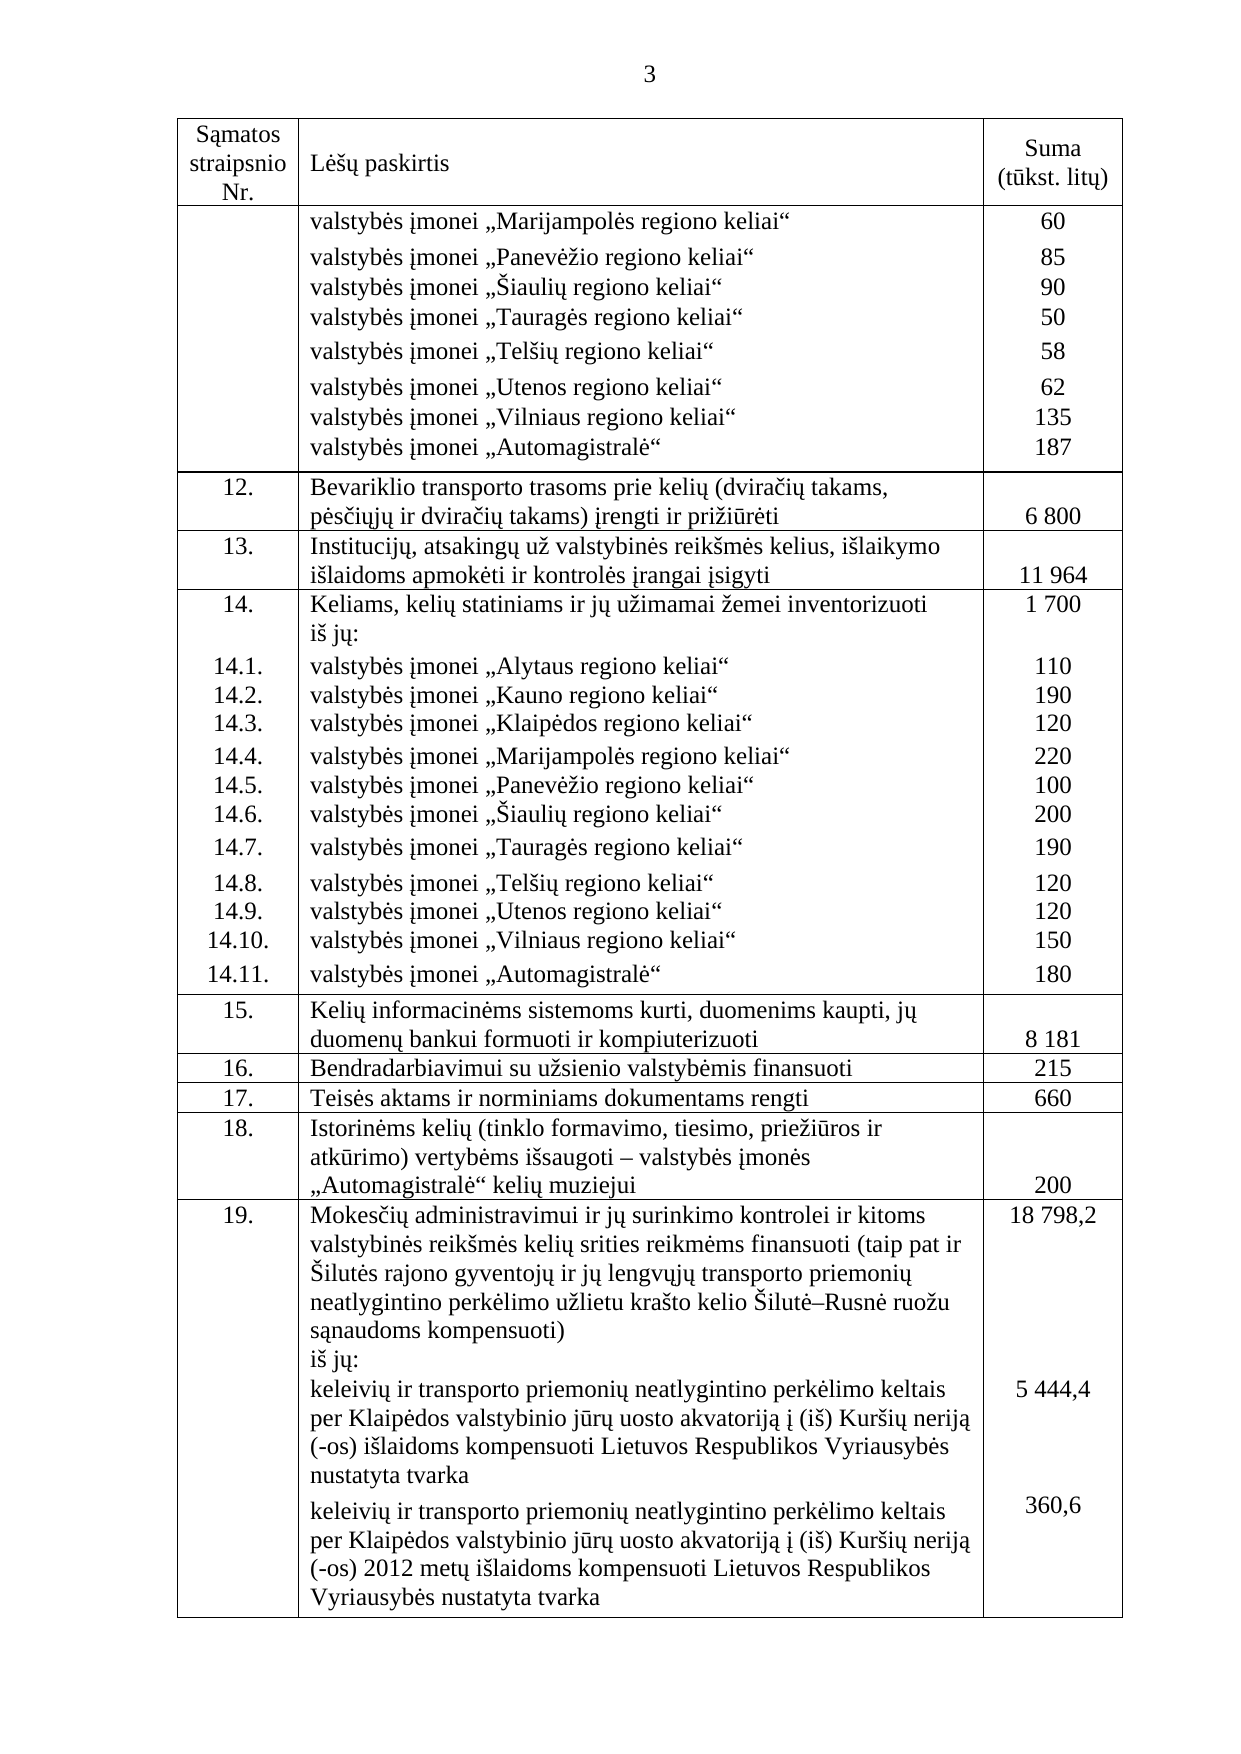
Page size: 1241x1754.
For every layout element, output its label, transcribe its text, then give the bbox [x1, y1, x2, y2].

table_cell 19. [178, 1200, 298, 1617]
table_cell valstybės įmonei „Telšių regiono keliai“ [299, 868, 983, 896]
table_cell 13. [178, 531, 298, 588]
table_cell Keliams, kelių statiniams ir jų užimamai žemei inventorizuoti iš jų: [299, 590, 983, 651]
table_cell 14.3. [178, 709, 298, 741]
table_cell 6 800 [984, 473, 1122, 530]
table_cell valstybės įmonei „Šiaulių regiono keliai“ [299, 799, 983, 832]
table_cell valstybės įmonei „Utenos regiono keliai“ [299, 371, 983, 401]
table_cell 16. [178, 1054, 298, 1082]
table_cell 120 [984, 709, 1122, 741]
table_cell 14.2. [178, 680, 298, 708]
table_cell 110 [984, 651, 1122, 680]
table_header Suma (tūkst. litų) [984, 119, 1122, 205]
table_cell 100 [984, 770, 1122, 799]
table_cell Bevariklio transporto trasoms prie kelių (dviračių takams, pėsčiųjų ir dviračių takams) įrengti ir prižiūrėti [299, 473, 983, 530]
table_cell 150 [984, 925, 1122, 959]
table_cell valstybės įmonei „Marijampolės regiono keliai“ [299, 206, 983, 241]
table_cell valstybės įmonei „Alytaus regiono keliai“ [299, 651, 983, 680]
table_cell 8 181 [984, 995, 1122, 1052]
table_cell keleivių ir transporto priemonių neatlygintino perkėlimo keltais per Klaipėdos valstybinio jūrų uosto akvatoriją į (iš) Kuršių neriją (-os) išlaidoms kompensuoti Lietuvos Respublikos Vyriausybės nustatyta tvarka [299, 1373, 983, 1489]
table_cell valstybės įmonei „Automagistralė“ [299, 960, 983, 994]
table_cell 11 964 [984, 531, 1122, 588]
table_cell 215 [984, 1054, 1122, 1082]
table_cell 180 [984, 960, 1122, 994]
table_cell valstybės įmonei „Tauragės regiono keliai“ [299, 301, 983, 335]
table_cell 18. [178, 1113, 298, 1199]
table_cell 660 [984, 1083, 1122, 1112]
table_cell valstybės įmonei „Tauragės regiono keliai“ [299, 832, 983, 868]
table_cell 85 [984, 241, 1122, 271]
table_cell 14.5. [178, 770, 298, 799]
table_cell valstybės įmonei „Kauno regiono keliai“ [299, 680, 983, 708]
table_cell 200 [984, 799, 1122, 832]
table_cell valstybės įmonei „Marijampolės regiono keliai“ [299, 741, 983, 770]
table_cell Kelių informacinėms sistemoms kurti, duomenims kaupti, jų duomenų bankui formuoti ir kompiuterizuoti [299, 995, 983, 1052]
table_cell valstybės įmonei „Telšių regiono keliai“ [299, 335, 983, 371]
table_cell 15. [178, 995, 298, 1052]
table_cell 360,6 [984, 1489, 1122, 1617]
table_cell 14.4. [178, 741, 298, 770]
table_header Sąmatos straipsnio Nr. [178, 119, 298, 205]
table_cell 200 [984, 1113, 1122, 1199]
table_cell valstybės įmonei „Vilniaus regiono keliai“ [299, 401, 983, 431]
table_cell 50 [984, 301, 1122, 335]
table_cell 5 444,4 [984, 1373, 1122, 1489]
table_cell Bendradarbiavimui su užsienio valstybėmis finansuoti [299, 1054, 983, 1082]
table_cell 14.10. [178, 925, 298, 959]
table_cell 1 700 [984, 590, 1122, 651]
table_cell 120 [984, 896, 1122, 925]
table_cell valstybės įmonei „Vilniaus regiono keliai“ [299, 925, 983, 959]
table_cell 14.11. [178, 960, 298, 994]
table_cell 14.7. [178, 832, 298, 868]
table_cell 18 798,2 [984, 1200, 1122, 1373]
table_header Lėšų paskirtis [299, 119, 983, 205]
table_cell 14. [178, 590, 298, 651]
table_cell valstybės įmonei „Panevėžio regiono keliai“ [299, 770, 983, 799]
table_cell valstybės įmonei „Panevėžio regiono keliai“ [299, 241, 983, 271]
table_cell 135 [984, 401, 1122, 431]
table_cell 14.1. [178, 651, 298, 680]
table_cell 190 [984, 680, 1122, 708]
table_cell 60 [984, 206, 1122, 241]
table_cell 58 [984, 335, 1122, 371]
table_cell Mokesčių administravimui ir jų surinkimo kontrolei ir kitoms valstybinės reikšmės kelių srities reikmėms finansuoti (taip pat ir Šilutės rajono gyventojų ir jų lengvųjų transporto priemonių neatlygintino perkėlimo užlietu krašto kelio Šilutė–Rusnė ruožu sąnaudoms kompensuoti) iš jų: [299, 1200, 983, 1373]
table_cell Istorinėms kelių (tinklo formavimo, tiesimo, priežiūros ir atkūrimo) vertybėms išsaugoti – valstybės įmonės „Automagistralė“ kelių muziejui [299, 1113, 983, 1199]
table_cell 120 [984, 868, 1122, 896]
table_cell 14.6. [178, 799, 298, 832]
table_cell valstybės įmonei „Šiaulių regiono keliai“ [299, 271, 983, 301]
table_cell Teisės aktams ir norminiams dokumentams rengti [299, 1083, 983, 1112]
table_cell keleivių ir transporto priemonių neatlygintino perkėlimo keltais per Klaipėdos valstybinio jūrų uosto akvatoriją į (iš) Kuršių neriją (-os) 2012 metų išlaidoms kompensuoti Lietuvos Respublikos Vyriausybės nustatyta tvarka [299, 1489, 983, 1617]
table_cell 187 [984, 431, 1122, 471]
table_cell [178, 206, 298, 471]
table_cell valstybės įmonei „Klaipėdos regiono keliai“ [299, 709, 983, 741]
table_cell 62 [984, 371, 1122, 401]
table_cell 14.9. [178, 896, 298, 925]
table_cell 12. [178, 473, 298, 530]
table_cell 190 [984, 832, 1122, 868]
table_cell 17. [178, 1083, 298, 1112]
table_cell valstybės įmonei „Automagistralė“ [299, 431, 983, 471]
table_cell 90 [984, 271, 1122, 301]
table_cell Institucijų, atsakingų už valstybinės reikšmės kelius, išlaikymo išlaidoms apmokėti ir kontrolės įrangai įsigyti [299, 531, 983, 588]
table_cell valstybės įmonei „Utenos regiono keliai“ [299, 896, 983, 925]
table_cell 220 [984, 741, 1122, 770]
table_cell 14.8. [178, 868, 298, 896]
